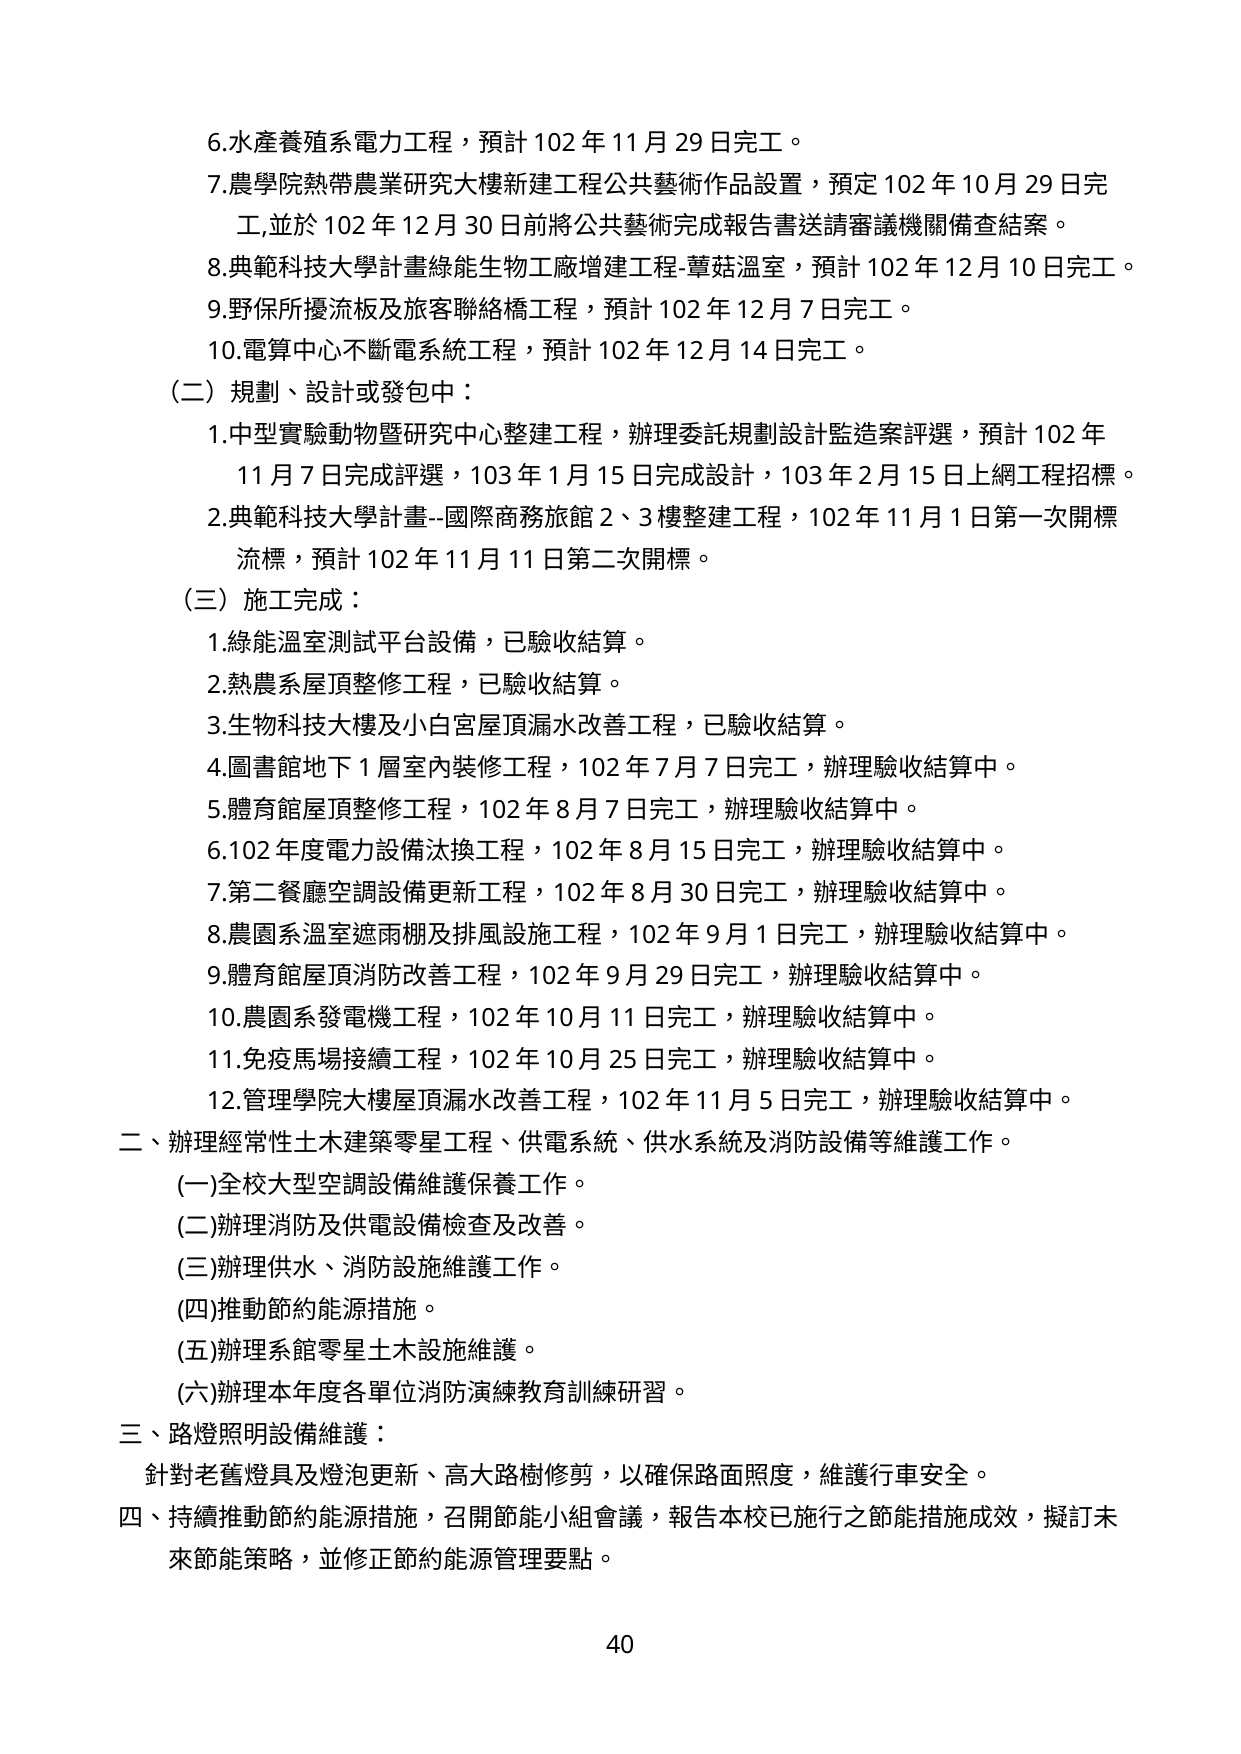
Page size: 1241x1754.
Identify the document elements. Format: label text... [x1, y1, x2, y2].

text (五)辦理系館零星土木設施維護。 [118, 1326, 1122, 1368]
text 10.農園系發電機工程，102年10月11日完工，辦理驗收結算中。 [118, 993, 1122, 1035]
text 6.水產養殖系電力工程，預計102年11月29日完工。 [207, 118, 1122, 160]
text 8.農園系溫室遮雨棚及排風設施工程，102年9月1日完工，辦理驗收結算中。 [118, 910, 1122, 951]
text 1.綠能溫室測試平台設備，已驗收結算。 [118, 618, 1122, 660]
text (三)辦理供水、消防設施維護工作。 [118, 1243, 1122, 1285]
text 8.典範科技大學計畫綠能生物工廠增建工程-蕈菇溫室，預計102年12月10日完工。 [207, 243, 1122, 285]
text 7.第二餐廳空調設備更新工程，102年8月30日完工，辦理驗收結算中。 [118, 868, 1122, 910]
text 6.102年度電力設備汰換工程，102年8月15日完工，辦理驗收結算中。 [118, 826, 1122, 868]
text 9.野保所擾流板及旅客聯絡橋工程，預計102年12月7日完工。 [207, 285, 1122, 326]
text (二)辦理消防及供電設備檢查及改善。 [118, 1201, 1122, 1243]
text 二、辦理經常性土木建築零星工程、供電系統、供水系統及消防設備等維護工作。 [118, 1118, 1122, 1160]
text 10.電算中心不斷電系統工程，預計102年12月14日完工。 [207, 326, 1122, 368]
text 11.免疫馬場接續工程，102年10月25日完工，辦理驗收結算中。 [118, 1035, 1122, 1076]
text 5.體育館屋頂整修工程，102年8月7日完工，辦理驗收結算中。 [118, 785, 1122, 826]
text 3.生物科技大樓及小白宮屋頂漏水改善工程，已驗收結算。 [118, 701, 1122, 743]
text 4.圖書館地下1層室內裝修工程，102年7月7日完工，辦理驗收結算中。 [118, 743, 1122, 785]
text 針對老舊燈具及燈泡更新、高大路樹修剪，以確保路面照度，維護行車安全。 [118, 1451, 1122, 1493]
text (四)推動節約能源措施。 [118, 1285, 1122, 1326]
text (六)辦理本年度各單位消防演練教育訓練研習。 [118, 1368, 1122, 1410]
text 2.熱農系屋頂整修工程，已驗收結算。 [118, 660, 1122, 701]
text (一)全校大型空調設備維護保養工作。 [118, 1160, 1122, 1201]
text 1.中型實驗動物暨研究中心整建工程，辦理委託規劃設計監造案評選，預計102年11月7日完成評選，103年1月15日完成設計，103年2月15日上網工程招標。 [207, 410, 1122, 493]
text 12.管理學院大樓屋頂漏水改善工程，102年11月5日完工，辦理驗收結算中。 [118, 1076, 1122, 1118]
text 9.體育館屋頂消防改善工程，102年9月29日完工，辦理驗收結算中。 [118, 951, 1122, 993]
text 2.典範科技大學計畫--國際商務旅館2、3樓整建工程，102年11月1日第一次開標流標，預計102年11月11日第二次開標。 [207, 493, 1122, 576]
text 四、持續推動節約能源措施，召開節能小組會議，報告本校已施行之節能措施成效，擬訂未來節能策略，並修正節約能源管理要點。 [118, 1493, 1122, 1576]
text （三）施工完成： [118, 576, 1122, 618]
text 7.農學院熱帶農業研究大樓新建工程公共藝術作品設置，預定102年10月29日完工,並於102年12月30日前將公共藝術完成報告書送請審議機關備查結案。 [207, 160, 1122, 243]
text 三、路燈照明設備維護： [118, 1410, 1122, 1451]
text （二）規劃、設計或發包中： [118, 368, 1122, 410]
